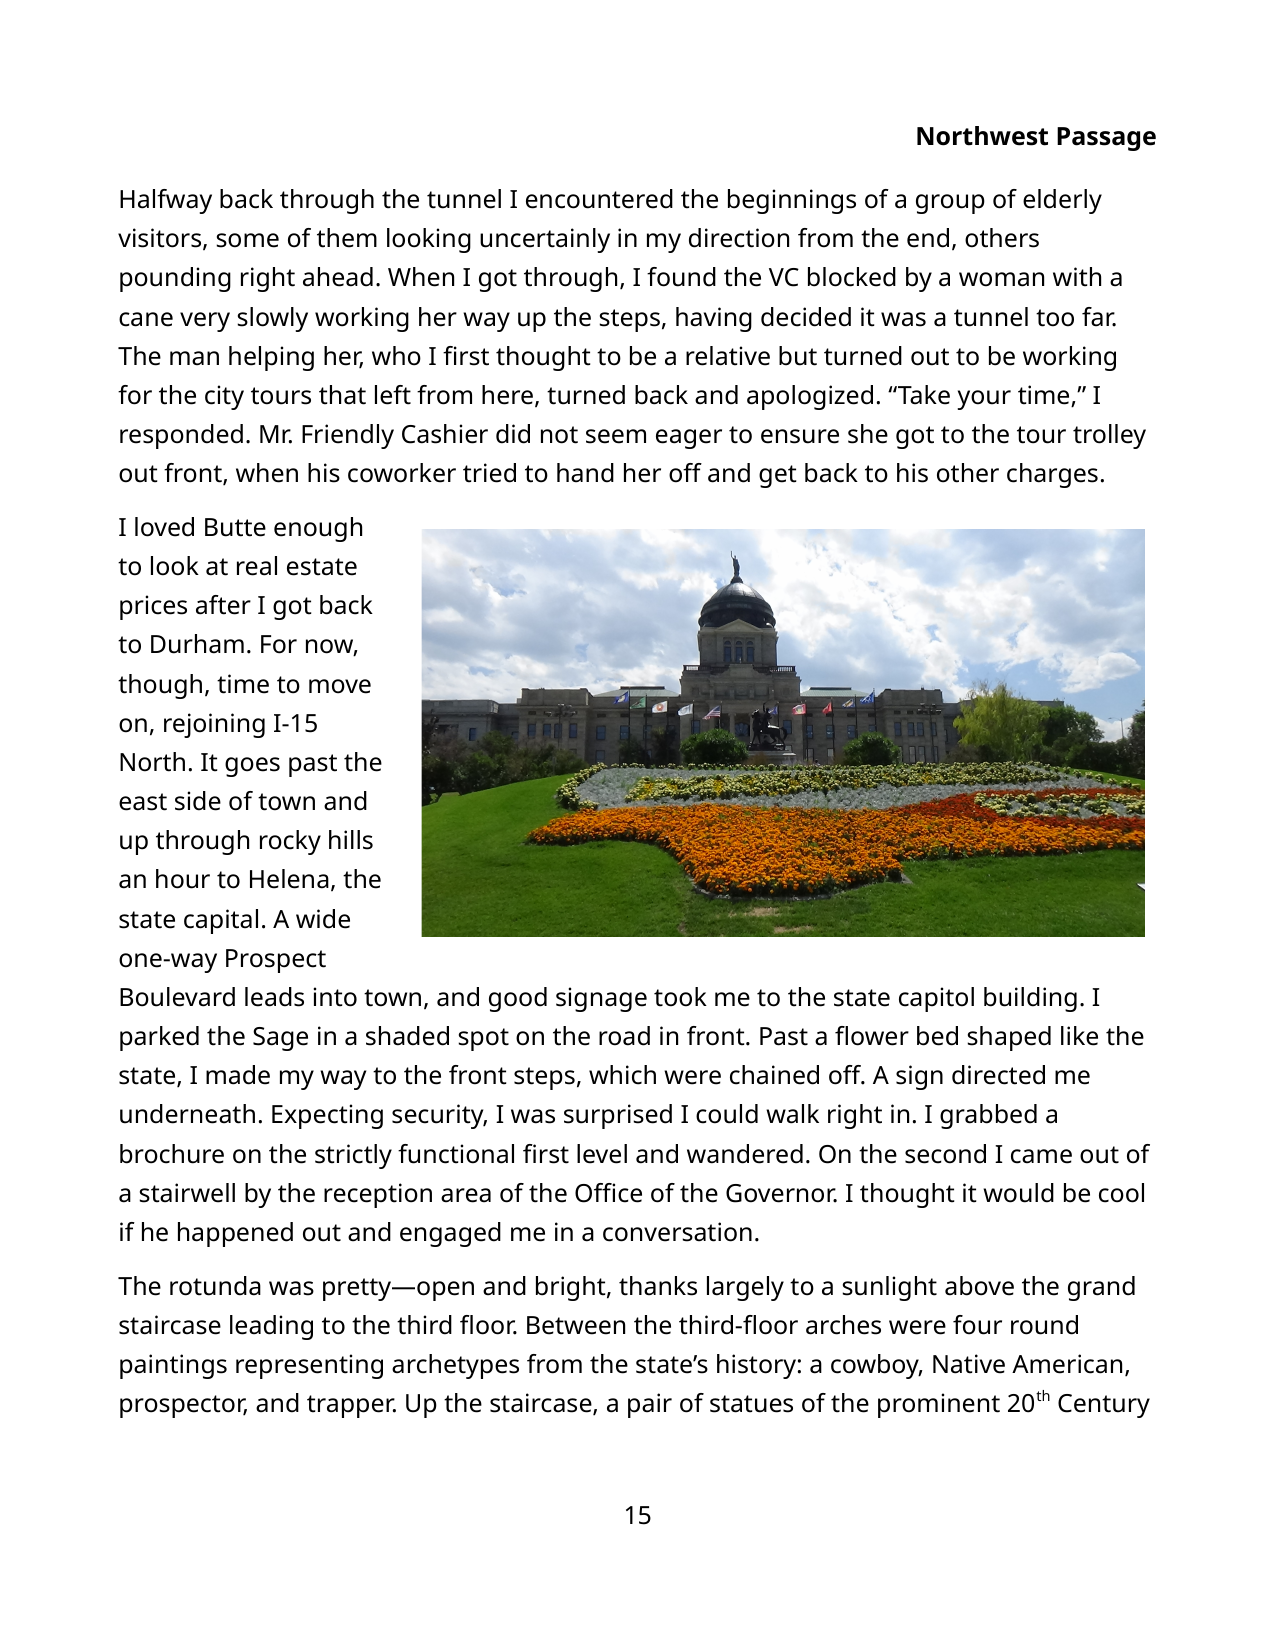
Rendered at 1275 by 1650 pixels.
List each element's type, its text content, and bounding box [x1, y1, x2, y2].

picture [421, 529, 1145, 937]
text Halfway back through the tunnel I encountered the beginnings of a group of elderly visitors, some of them looking uncertainly in my direction from the end, others pounding right ahead. When I got through, I found the VC blocked by a woman with a cane very slowly working her way up the steps, having decided it was a tunnel too far. The man helping her, who I first thought to be a relative but turned out to be working for the city tours that left from here, turned back and apologized. “Take your time,” I responded. Mr. Friendly Cashier did not seem eager to ensure she got to the tour trolley out front, when his coworker tried to hand her off and get back to his other charges. [118, 182, 1157, 490]
text I loved Butte enough to look at real estate prices after I got back to Durham. For now, though, time to move on, rejoining I-15 North. It goes past the east side of town and up through rocky hills an hour to Helena, the state capital. A wide one-way Prospect Boulevard leads into town, and good signage took me to the state capitol building. I parked the Sage in a shaded spot on the road in front. Past a flower bed shaped like the state, I made my way to the front steps, which were chained off. A sign directed me underneath. Expecting security, I was surprised I could walk right in. I grabbed a brochure on the strictly functional first level and wandered. On the second I came out of a stairwell by the reception area of the Office of the Governor. I thought it would be cool if he happened out and engaged me in a conversation. [118, 509, 1157, 1249]
text The rotunda was pretty—open and bright, thanks largely to a sunlight above the grand staircase leading to the third floor. Between the third-floor arches were four round paintings representing archetypes from the state’s history: a cowboy, Native American, prospector, and trapper. Up the staircase, a pair of statues of the prominent 20th Century [118, 1268, 1157, 1420]
